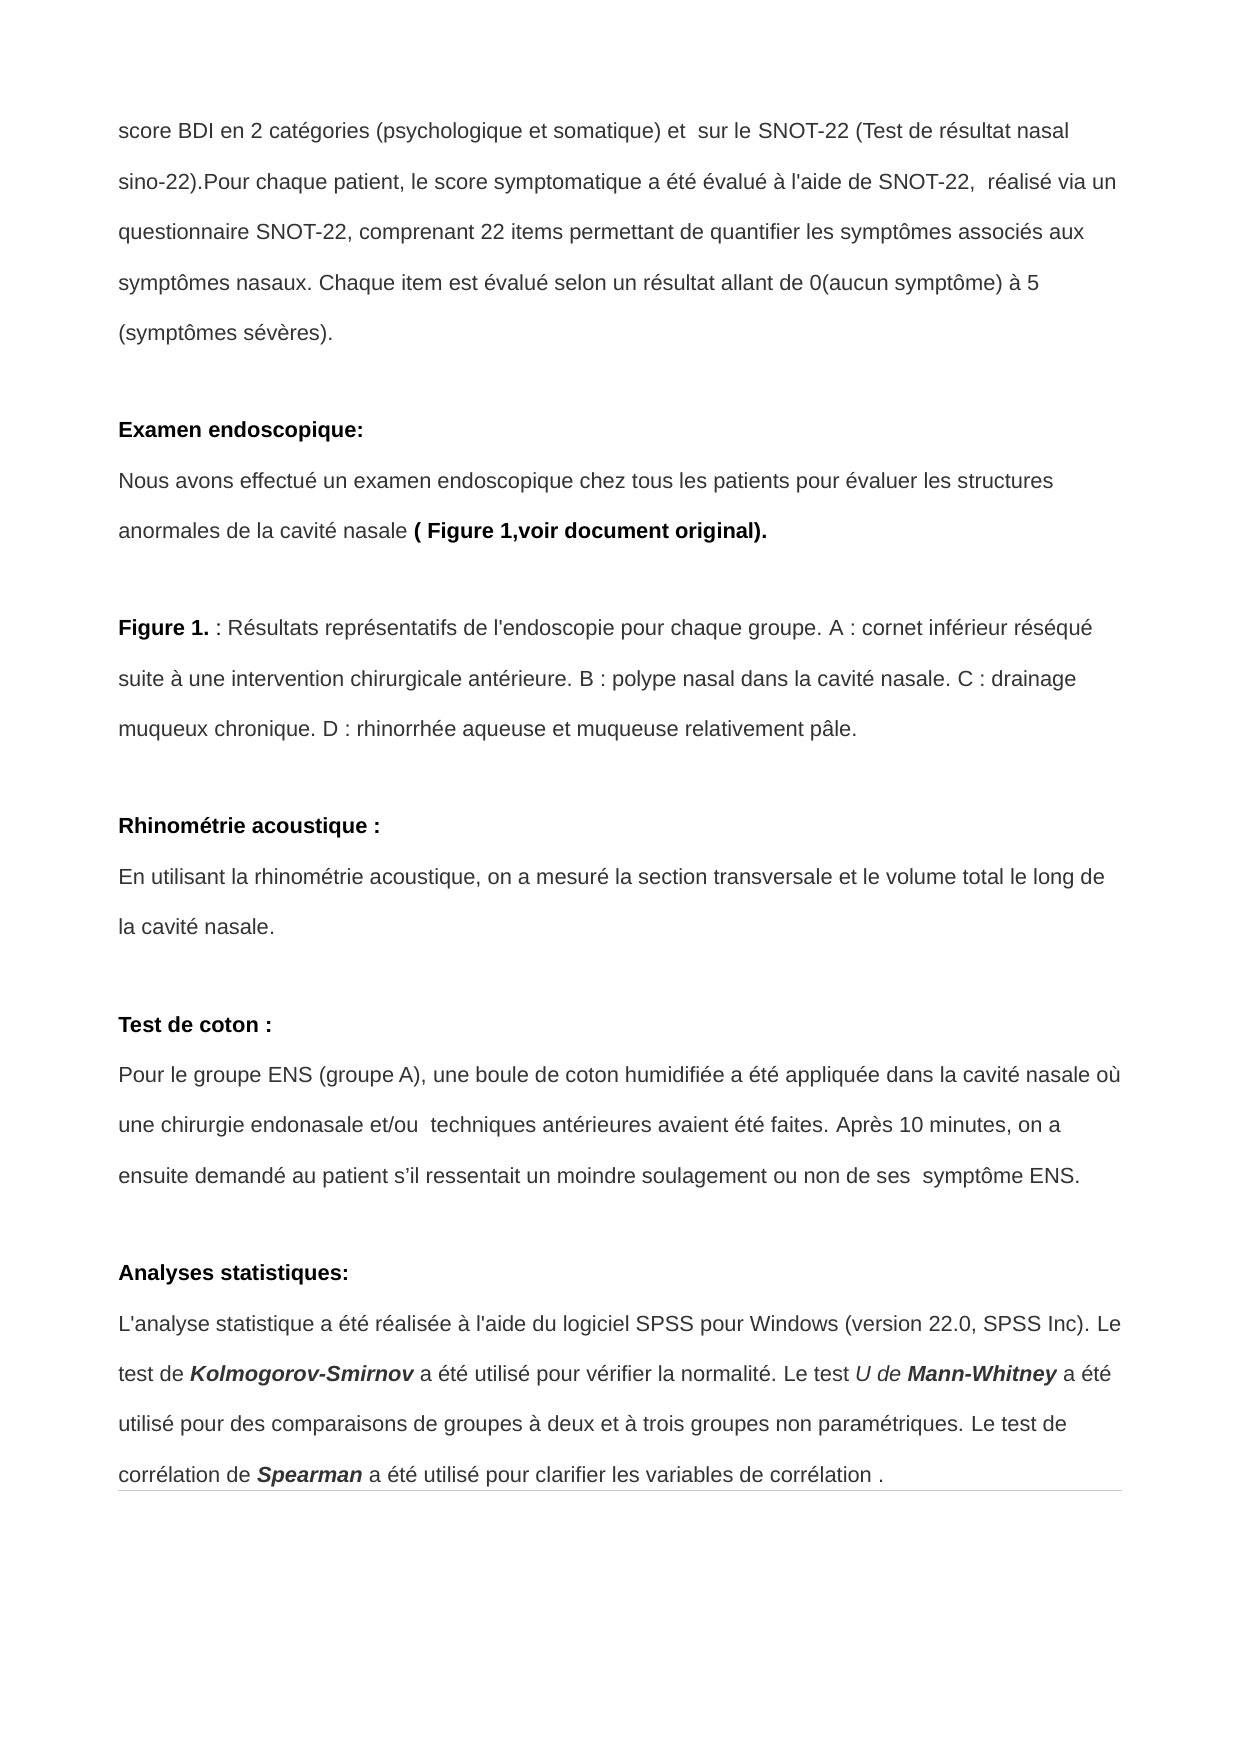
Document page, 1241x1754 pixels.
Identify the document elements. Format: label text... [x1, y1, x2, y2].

text Rhinométrie acoustique : En utilisant la rhinométrie acoustique, on a mesuré la section transversale et le volume total le long de la cavité nasale. [118, 813, 1122, 939]
text Figure 1. : Résultats représentatifs de l'endoscopie pour chaque groupe. A : cornet inférieur réséqué suite à une intervention chirurgicale antérieure. B : polype nasal dans la cavité nasale. C : drainage muqueux chronique. D : rhinorrhée aqueuse et muqueuse relativement pâle. [118, 615, 1122, 741]
text Test de coton : Pour le groupe ENS (groupe A), une boule de coton humidifiée a été appliquée dans la cavité nasale où une chirurgie endonasale et/ou techniques antérieures avaient été faites. Après 10 minutes, on a ensuite demandé au patient s’il ressentait un moindre soulagement ou non de ses symptôme ENS. [118, 1011, 1122, 1188]
text score BDI en 2 catégories (psychologique et somatique) et sur le SNOT-22 (Test de résultat nasal sino-22).Pour chaque patient, le score symptomatique a été évalué à l'aide de SNOT-22, réalisé via un questionnaire SNOT-22, comprenant 22 items permettant de quantifier les symptômes associés aux symptômes nasaux. Chaque item est évalué selon un résultat allant de 0(aucun symptôme) à 5 (symptômes sévères). [118, 118, 1122, 345]
text Examen endoscopique: Nous avons effectué un examen endoscopique chez tous les patients pour évaluer les structures anormales de la cavité nasale ( Figure 1,voir document original). [118, 417, 1122, 543]
text Analyses statistiques: L'analyse statistique a été réalisée à l'aide du logiciel SPSS pour Windows (version 22.0, SPSS Inc). Le test de Kolmogorov-Smirnov a été utilisé pour vérifier la normalité. Le test U de Mann-Whitney a été utilisé pour des comparaisons de groupes à deux et à trois groupes non paramétriques. Le test de corrélation de Spearman a été utilisé pour clarifier les variables de corrélation . [118, 1260, 1122, 1490]
